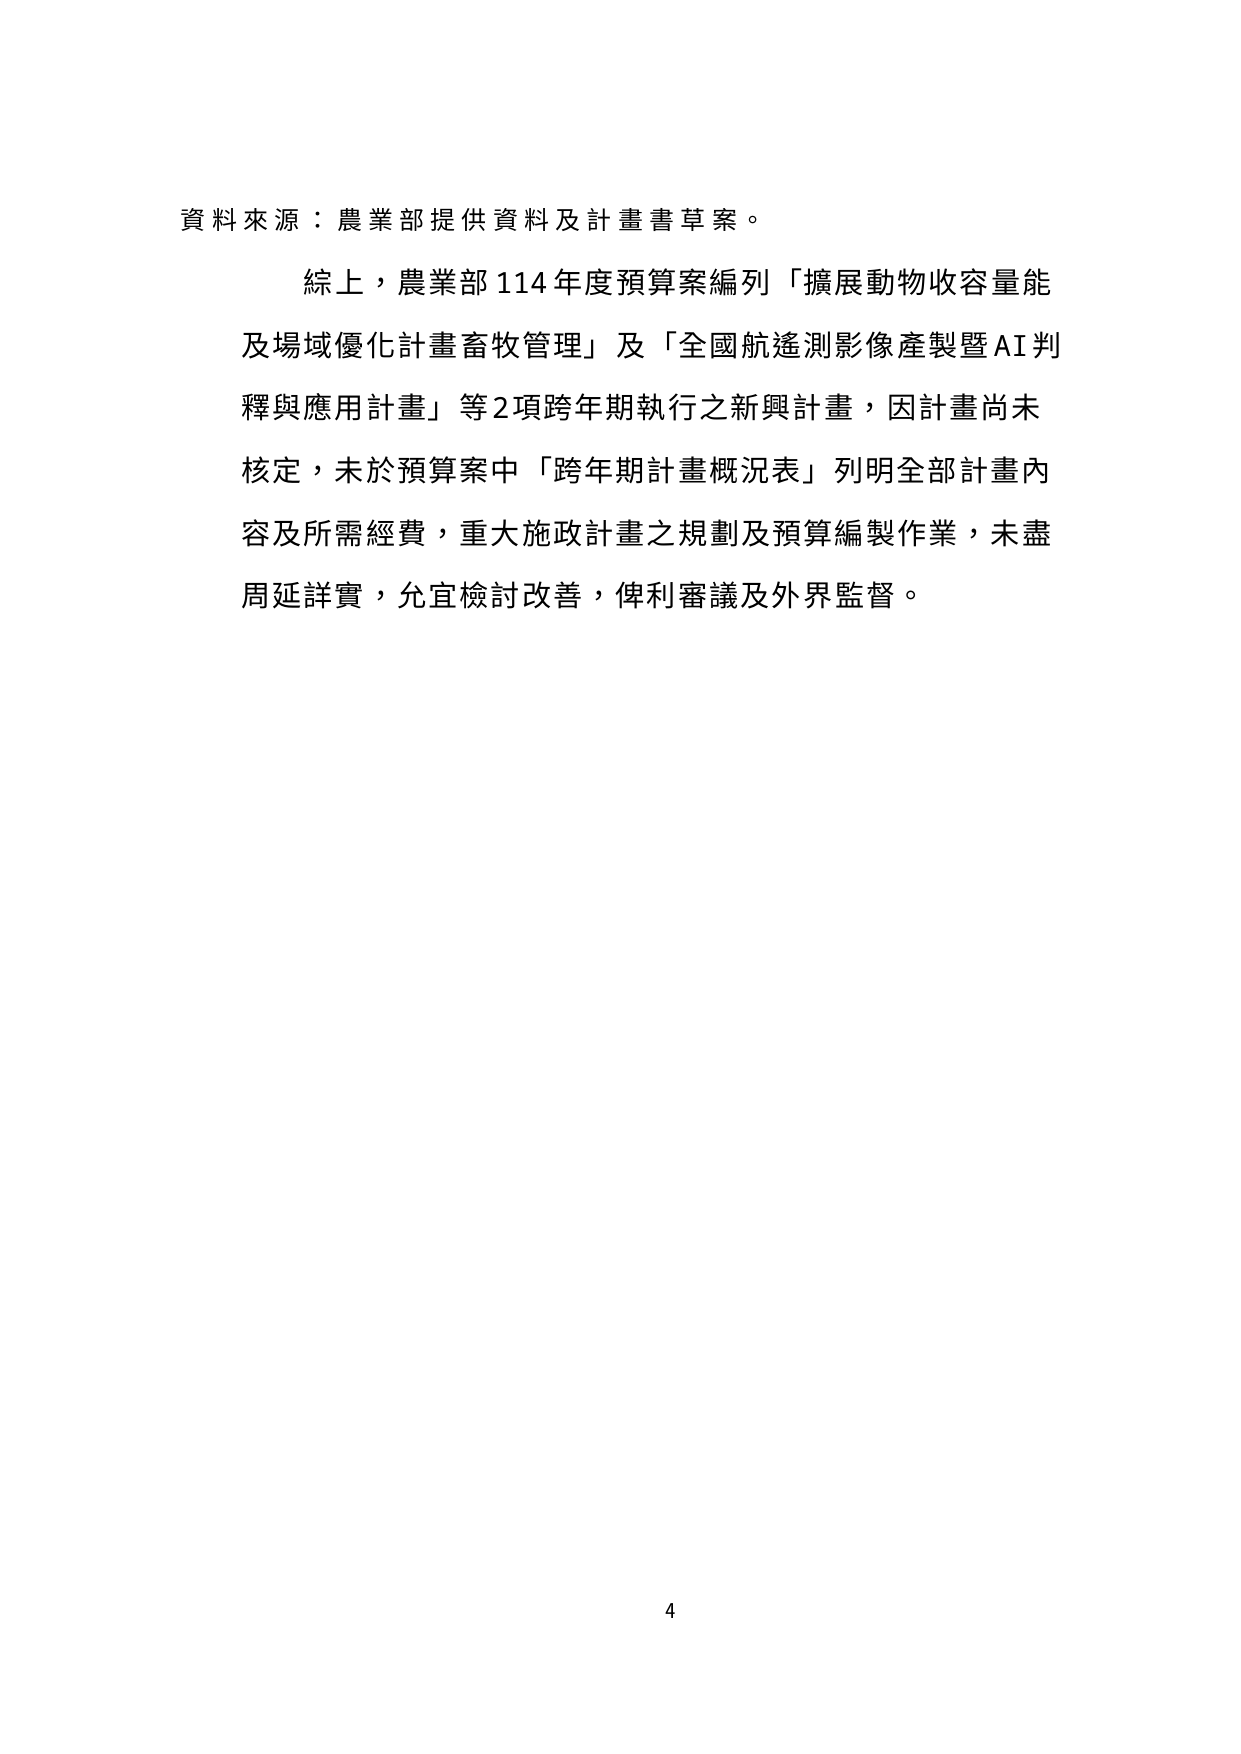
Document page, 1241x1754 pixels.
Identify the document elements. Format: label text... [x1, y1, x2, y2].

text 資料來源：農業部提供資料及計畫書草案。 [177, 177, 1063, 240]
text 綜上，農業部114年度預算案編列「擴展動物收容量能及場域優化計畫畜牧管理」及「全國航遙測影像產製暨AI判釋與應用計畫」等2項跨年期執行之新興計畫，因計畫尚未核定，未於預算案中「跨年期計畫概況表」列明全部計畫內容及所需經費，重大施政計畫之規劃及預算編製作業，未盡周延詳實，允宜檢討改善，俾利審議及外界監督。 [236, 240, 1063, 615]
